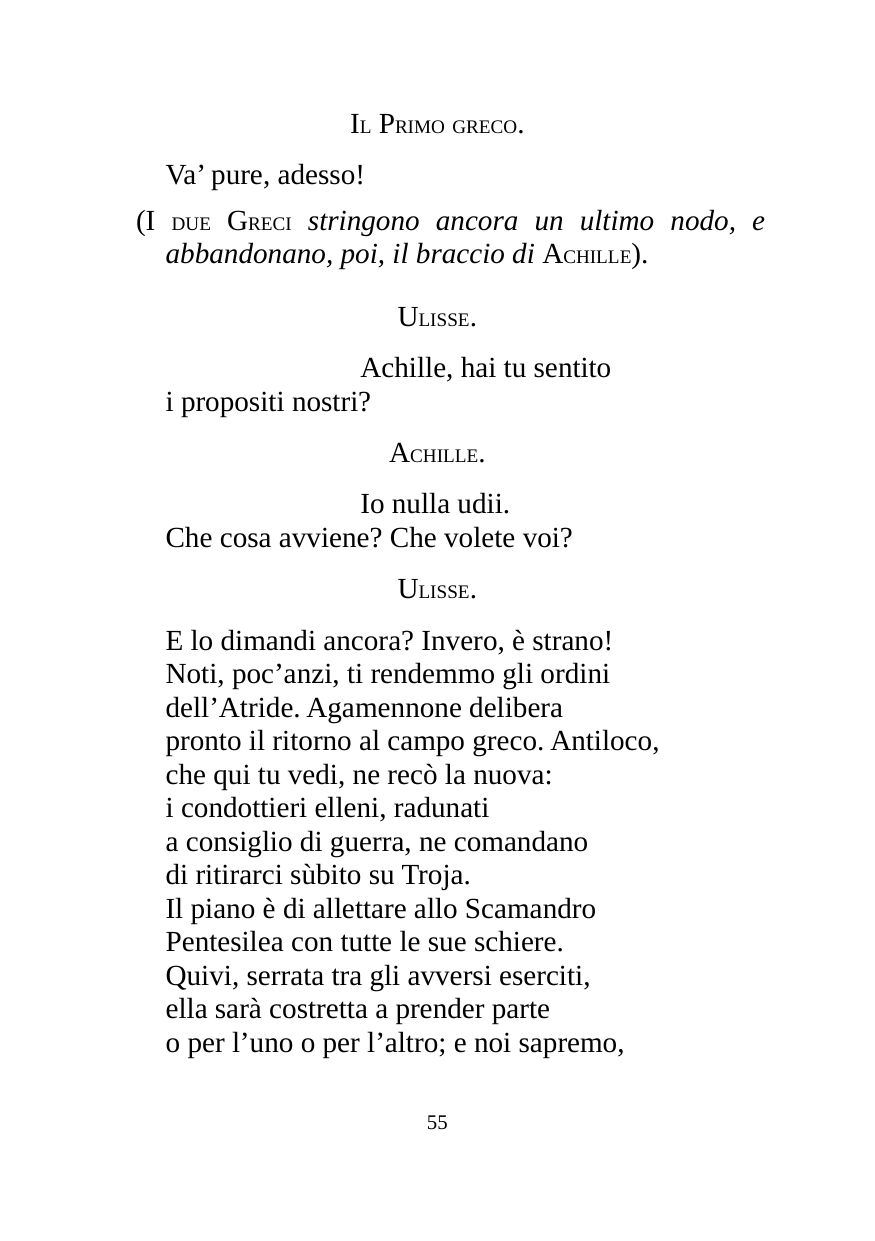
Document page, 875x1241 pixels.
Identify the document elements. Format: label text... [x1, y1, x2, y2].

text Io nulla udii. Che cosa avviene? Che volete voi? [165, 487, 768, 554]
text Achille, hai tu sentito i propositi nostri? [165, 351, 768, 418]
text i condottieri elleni, radunati a consiglio di guerra, ne comandano di ritirarci sùbito su Troja. Il piano è di allettare allo Scamandro Pentesilea con tutte le sue schiere. Quivi, serrata tra gli avversi eserciti, ella sarà costretta a prender parte o per l’uno o per l’altro; e noi sapremo, [165, 790, 768, 1059]
text Va’ pure, adesso! [165, 157, 768, 191]
text E lo dimandi ancora? Invero, è strano! Noti, poc’anzi, ti rendemmo gli ordini dell’Atride. Agamennone delibera pronto il ritorno al campo greco. Antiloco, che qui tu vedi, ne recò la nuova: [165, 623, 768, 790]
text (I due Greci stringono ancora un ultimo nodo, e abbandonano, poi, il braccio di Achille). [136, 203, 768, 270]
text Ulisse. [106, 571, 768, 605]
text Ulisse. [106, 299, 768, 333]
text Il Primo greco. [106, 106, 768, 140]
text Achille. [106, 435, 768, 469]
